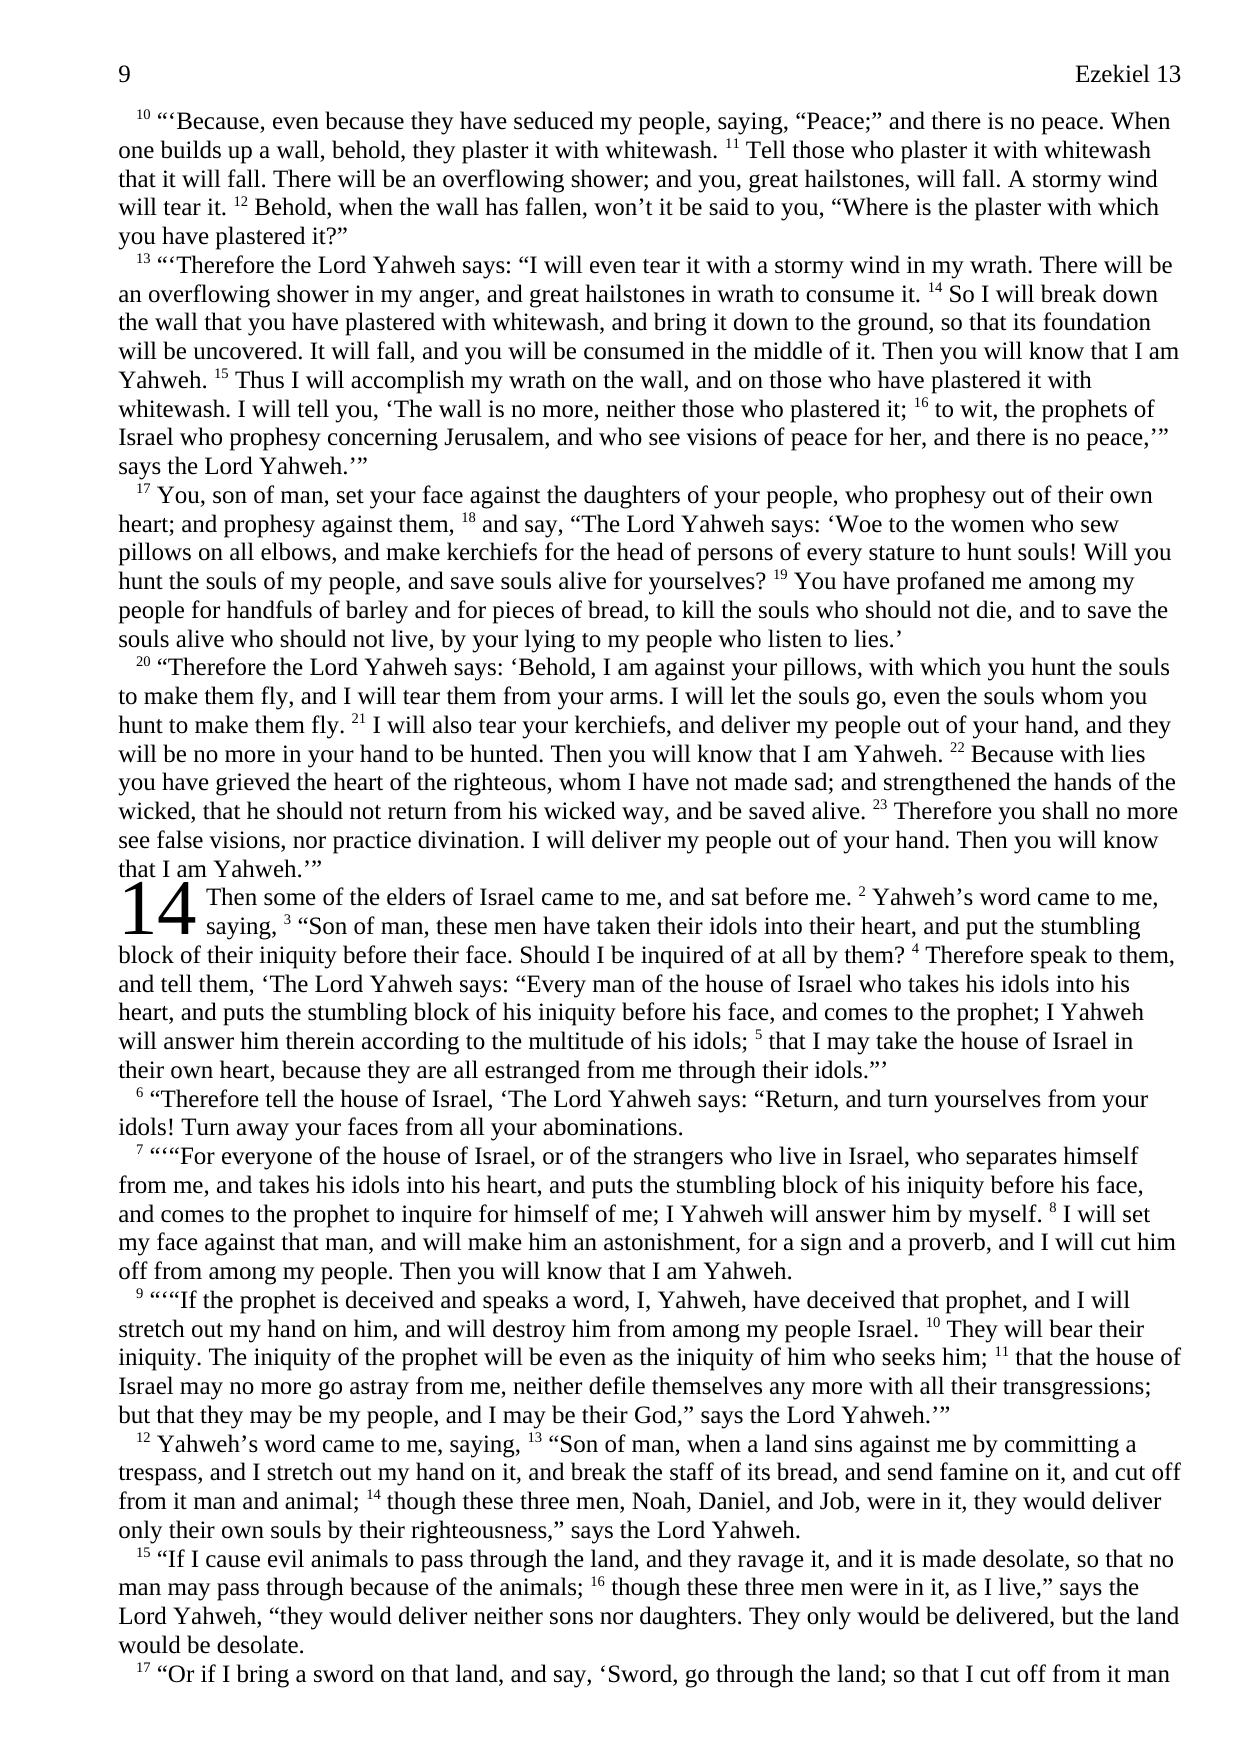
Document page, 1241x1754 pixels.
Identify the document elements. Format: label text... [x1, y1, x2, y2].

text 9 “‘“If the prophet is deceived and speaks a word, I, Yahweh, have deceived that prophet, and I will stretch out my hand on him, and will destroy him from among my people Israel. 10 They will bear their iniquity. The iniquity of the prophet will be even as the iniquity of him who seeks him; 11 that the house of Israel may no more go astray from me, neither defile themselves any more with all their transgressions; but that they may be my people, and I may be their God,” says the Lord Yahweh.’” [118, 1285, 1181, 1429]
text 17 “Or if I bring a sword on that land, and say, ‘Sword, go through the land; so that I cut off from it man [118, 1659, 1181, 1687]
text 13 “‘Therefore the Lord Yahweh says: “I will even tear it with a stormy wind in my wrath. There will be an overflowing shower in my anger, and great hailstones in wrath to consume it. 14 So I will break down the wall that you have plastered with whitewash, and bring it down to the ground, so that its foundation will be uncovered. It will fall, and you will be consumed in the middle of it. Then you will know that I am Yahweh. 15 Thus I will accomplish my wrath on the wall, and on those who have plastered it with whitewash. I will tell you, ‘The wall is no more, neither those who plastered it; 16 to wit, the prophets of Israel who prophesy concerning Jerusalem, and who see visions of peace for her, and there is no peace,’” says the Lord Yahweh.’” [118, 250, 1181, 480]
text 15 “If I cause evil animals to pass through the land, and they ravage it, and it is made desolate, so that no man may pass through because of the animals; 16 though these three men were in it, as I live,” says the Lord Yahweh, “they would deliver neither sons nor daughters. They only would be delivered, but the land would be desolate. [118, 1544, 1181, 1659]
text 17 You, son of man, set your face against the daughters of your people, who prophesy out of their own heart; and prophesy against them, 18 and say, “The Lord Yahweh says: ‘Woe to the women who sew pillows on all elbows, and make kerchiefs for the head of persons of every stature to hunt souls! Will you hunt the souls of my people, and save souls alive for yourselves? 19 You have profaned me among my people for handfuls of barley and for pieces of bread, to kill the souls who should not die, and to save the souls alive who should not live, by your lying to my people who listen to lies.’ [118, 480, 1181, 652]
text 14Then some of the elders of Israel came to me, and sat before me. 2 Yahweh’s word came to me, saying, 3 “Son of man, these men have taken their idols into their heart, and put the stumbling block of their iniquity before their face. Should I be inquired of at all by them? 4 Therefore speak to them, and tell them, ‘The Lord Yahweh says: “Every man of the house of Israel who takes his idols into his heart, and puts the stumbling block of his iniquity before his face, and comes to the prophet; I Yahweh will answer him therein according to the multitude of his idols; 5 that I may take the house of Israel in their own heart, because they are all estranged from me through their idols.”’ [118, 882, 1181, 1084]
text 20 “Therefore the Lord Yahweh says: ‘Behold, I am against your pillows, with which you hunt the souls to make them fly, and I will tear them from your arms. I will let the souls go, even the souls whom you hunt to make them fly. 21 I will also tear your kerchiefs, and deliver my people out of your hand, and they will be no more in your hand to be hunted. Then you will know that I am Yahweh. 22 Because with lies you have grieved the heart of the righteous, whom I have not made sad; and strengthened the hands of the wicked, that he should not return from his wicked way, and be saved alive. 23 Therefore you shall no more see false visions, nor practice divination. I will deliver my people out of your hand. Then you will know that I am Yahweh.’” [118, 652, 1181, 882]
text 6 “Therefore tell the house of Israel, ‘The Lord Yahweh says: “Return, and turn yourselves from your idols! Turn away your faces from all your abominations. [118, 1084, 1181, 1141]
text 12 Yahweh’s word came to me, saying, 13 “Son of man, when a land sins against me by committing a trespass, and I stretch out my hand on it, and break the staff of its bread, and send famine on it, and cut off from it man and animal; 14 though these three men, Noah, Daniel, and Job, were in it, they would deliver only their own souls by their righteousness,” says the Lord Yahweh. [118, 1429, 1181, 1544]
text 7 “‘“For everyone of the house of Israel, or of the strangers who live in Israel, who separates himself from me, and takes his idols into his heart, and puts the stumbling block of his iniquity before his face, and comes to the prophet to inquire for himself of me; I Yahweh will answer him by myself. 8 I will set my face against that man, and will make him an astonishment, for a sign and a proverb, and I will cut him off from among my people. Then you will know that I am Yahweh. [118, 1141, 1181, 1285]
text 10 “‘Because, even because they have seduced my people, saying, “Peace;” and there is no peace. When one builds up a wall, behold, they plaster it with whitewash. 11 Tell those who plaster it with whitewash that it will fall. There will be an overflowing shower; and you, great hailstones, will fall. A stormy wind will tear it. 12 Behold, when the wall has fallen, won’t it be said to you, “Where is the plaster with which you have plastered it?” [118, 106, 1181, 250]
